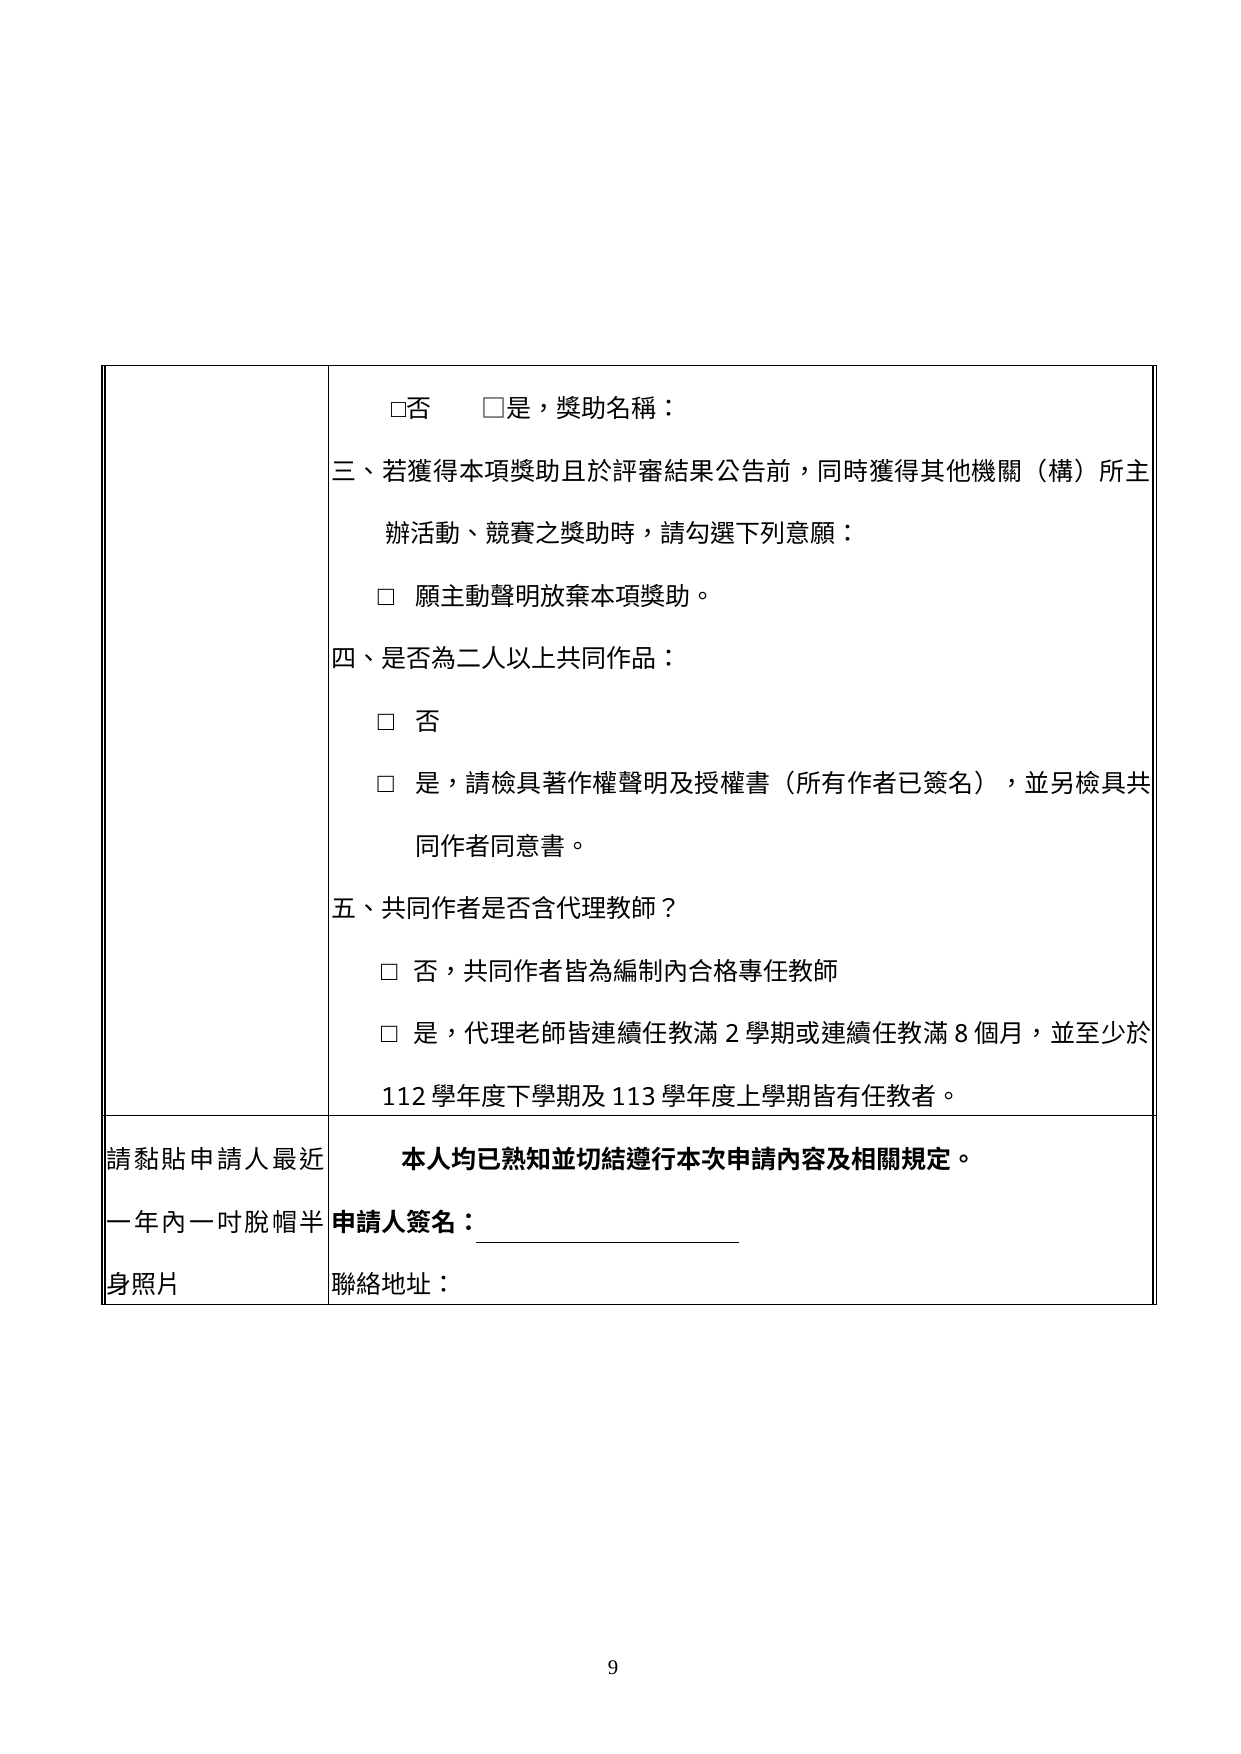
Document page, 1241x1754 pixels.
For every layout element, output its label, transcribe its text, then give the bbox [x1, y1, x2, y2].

table_cell 請黏貼申請人最近一年內一吋脫帽半身照片 [106, 1116, 328, 1303]
table_cell [106, 366, 328, 1115]
table_cell 本人均已熟知並切結遵行本次申請內容及相關規定。 申請人簽名： 聯絡地址： [329, 1116, 1152, 1303]
table_cell □否 □是，獎助名稱： 三、若獲得本項獎助且於評審結果公告前，同時獲得其他機關（構）所主辦活動、競賽之獎助時，請勾選下列意願： 願主動聲明放棄本項獎助。 四、是否為二人以上共同作品： 否 是，請檢具著作權聲明及授權書（所有作者已簽名），並另檢具共同作者同意書。 五、共同作者是否含代理教師？ 否，共同作者皆為編制內合格專任教師 是，代理老師皆連續任教滿2學期或連續任教滿8個月，並至少於112學年度下學期及113學年度上學期皆有任教者。 [329, 366, 1152, 1115]
